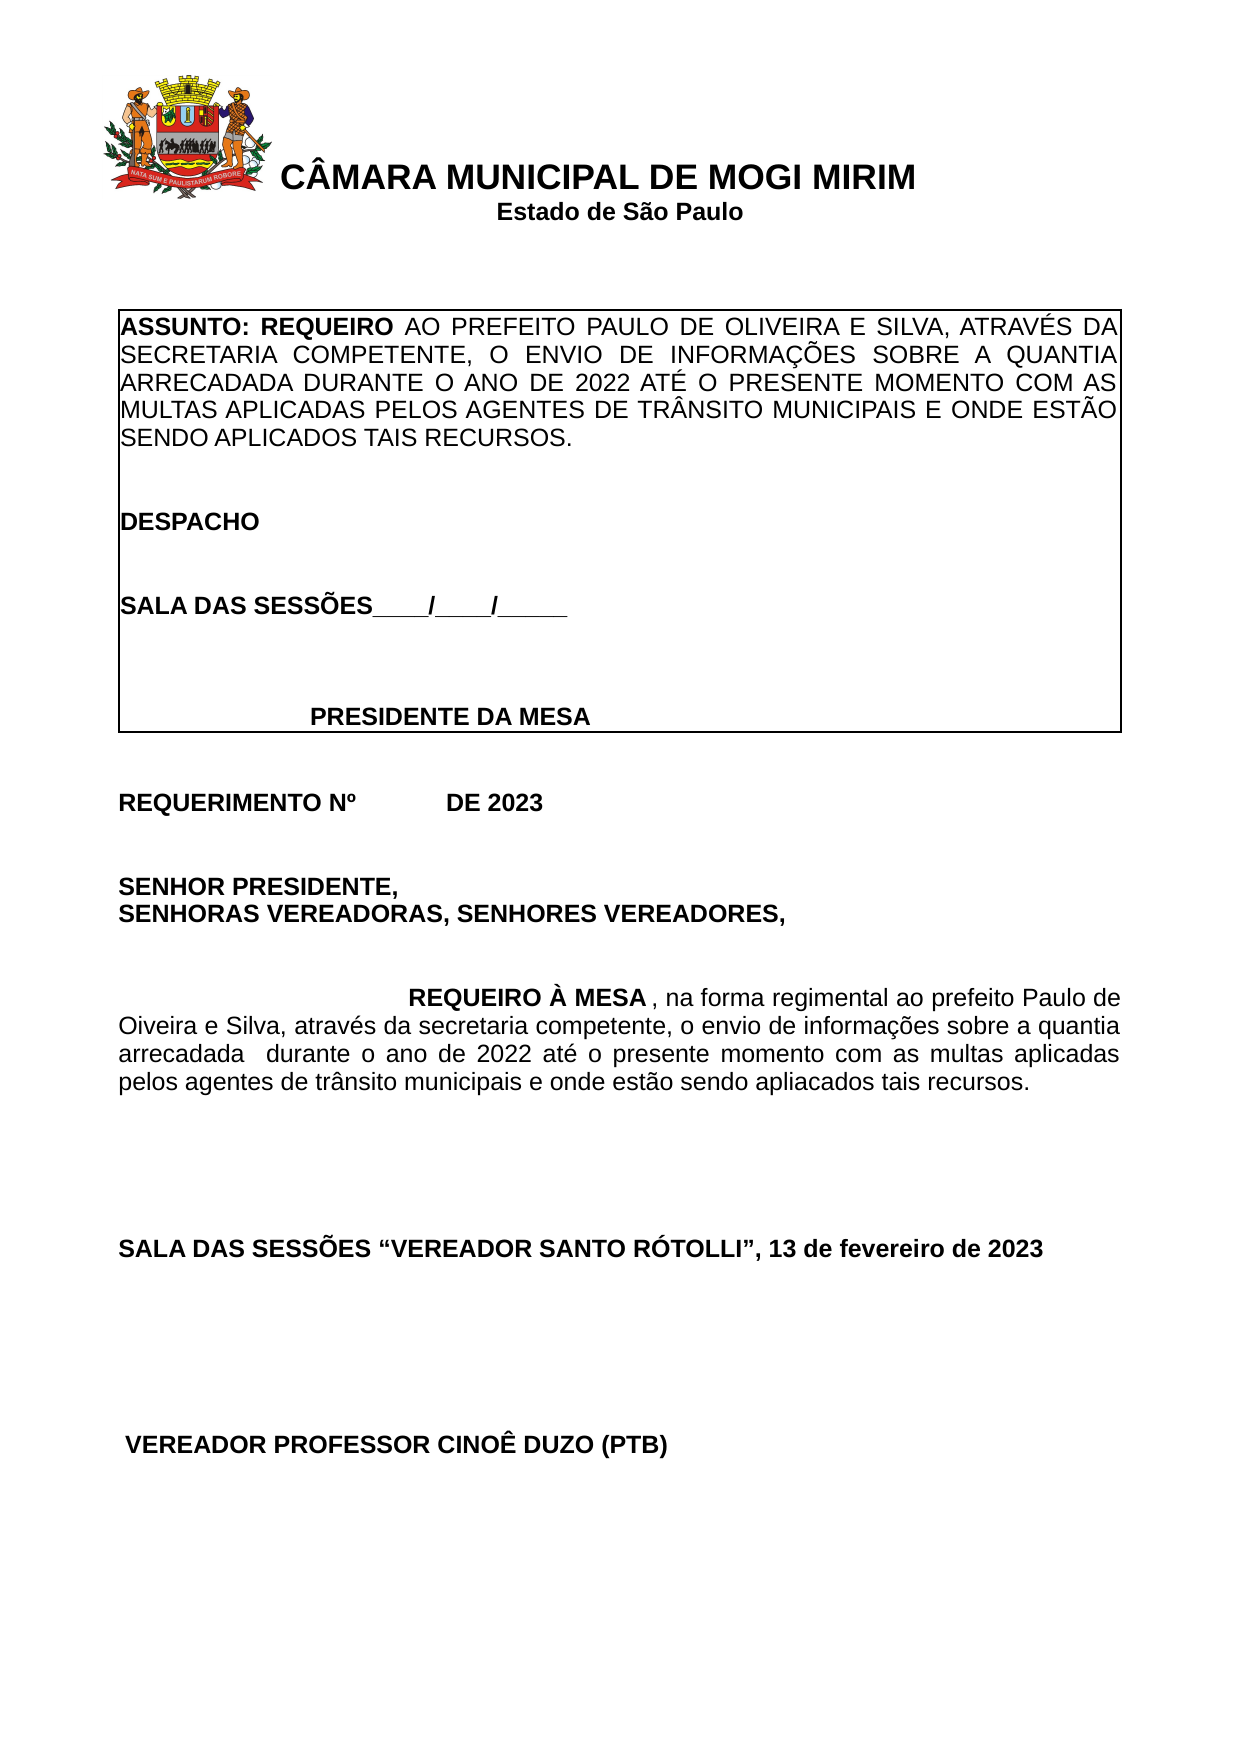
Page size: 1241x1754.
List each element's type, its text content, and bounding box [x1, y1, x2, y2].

text CÂMARA MUNICIPAL DE MOGI MIRIM [273, 158, 1122, 197]
text Estado de São Paulo [118, 197, 1122, 225]
text ASSUNTO: REQUEIRO AO PREFEITO PAULO DE OLIVEIRA E SILVA, ATRAVÉS DA SECRETARIA COMPETENTE, O ENVIO DE INFORMAÇÕES SOBRE A QUANTIA ARRECADADA DURANTE O ANO DE 2022 ATÉ O PRESENTE MOMENTO COM AS MULTAS APLICADAS PELOS AGENTES DE TRÂNSITO MUNICIPAIS E ONDE ESTÃO SENDO APLICADOS TAIS RECURSOS. [120, 311, 1120, 452]
text SALA DAS SESSÕES____/____/_____ [120, 588, 1120, 619]
text DESPACHO [120, 504, 1120, 536]
text SALA DAS SESSÕES “VEREADOR SANTO RÓTOLLI”, 13 de fevereiro de 2023 [118, 1235, 1122, 1263]
text SENHORAS VEREADORAS, SENHORES VEREADORES, [118, 900, 1122, 928]
text PRESIDENTE DA MESA [120, 699, 1120, 731]
text SENHOR PRESIDENTE, [118, 872, 1122, 900]
picture [102, 75, 273, 199]
text REQUERIMENTO Nº DE 2023 [118, 788, 1122, 816]
text VEREADOR PROFESSOR CINOÊ DUZO (PTB) [118, 1430, 1122, 1458]
text REQUEIRO À MESA, na forma regimental ao prefeito Paulo de Oiveira e Silva, através da secretaria competente, o envio de informações sobre a quantia arrecadada durante o ano de 2022 até o presente momento com as multas aplicadas pelos agentes de trânsito municipais e onde estão sendo apliacados tais recursos. [118, 984, 1122, 1095]
